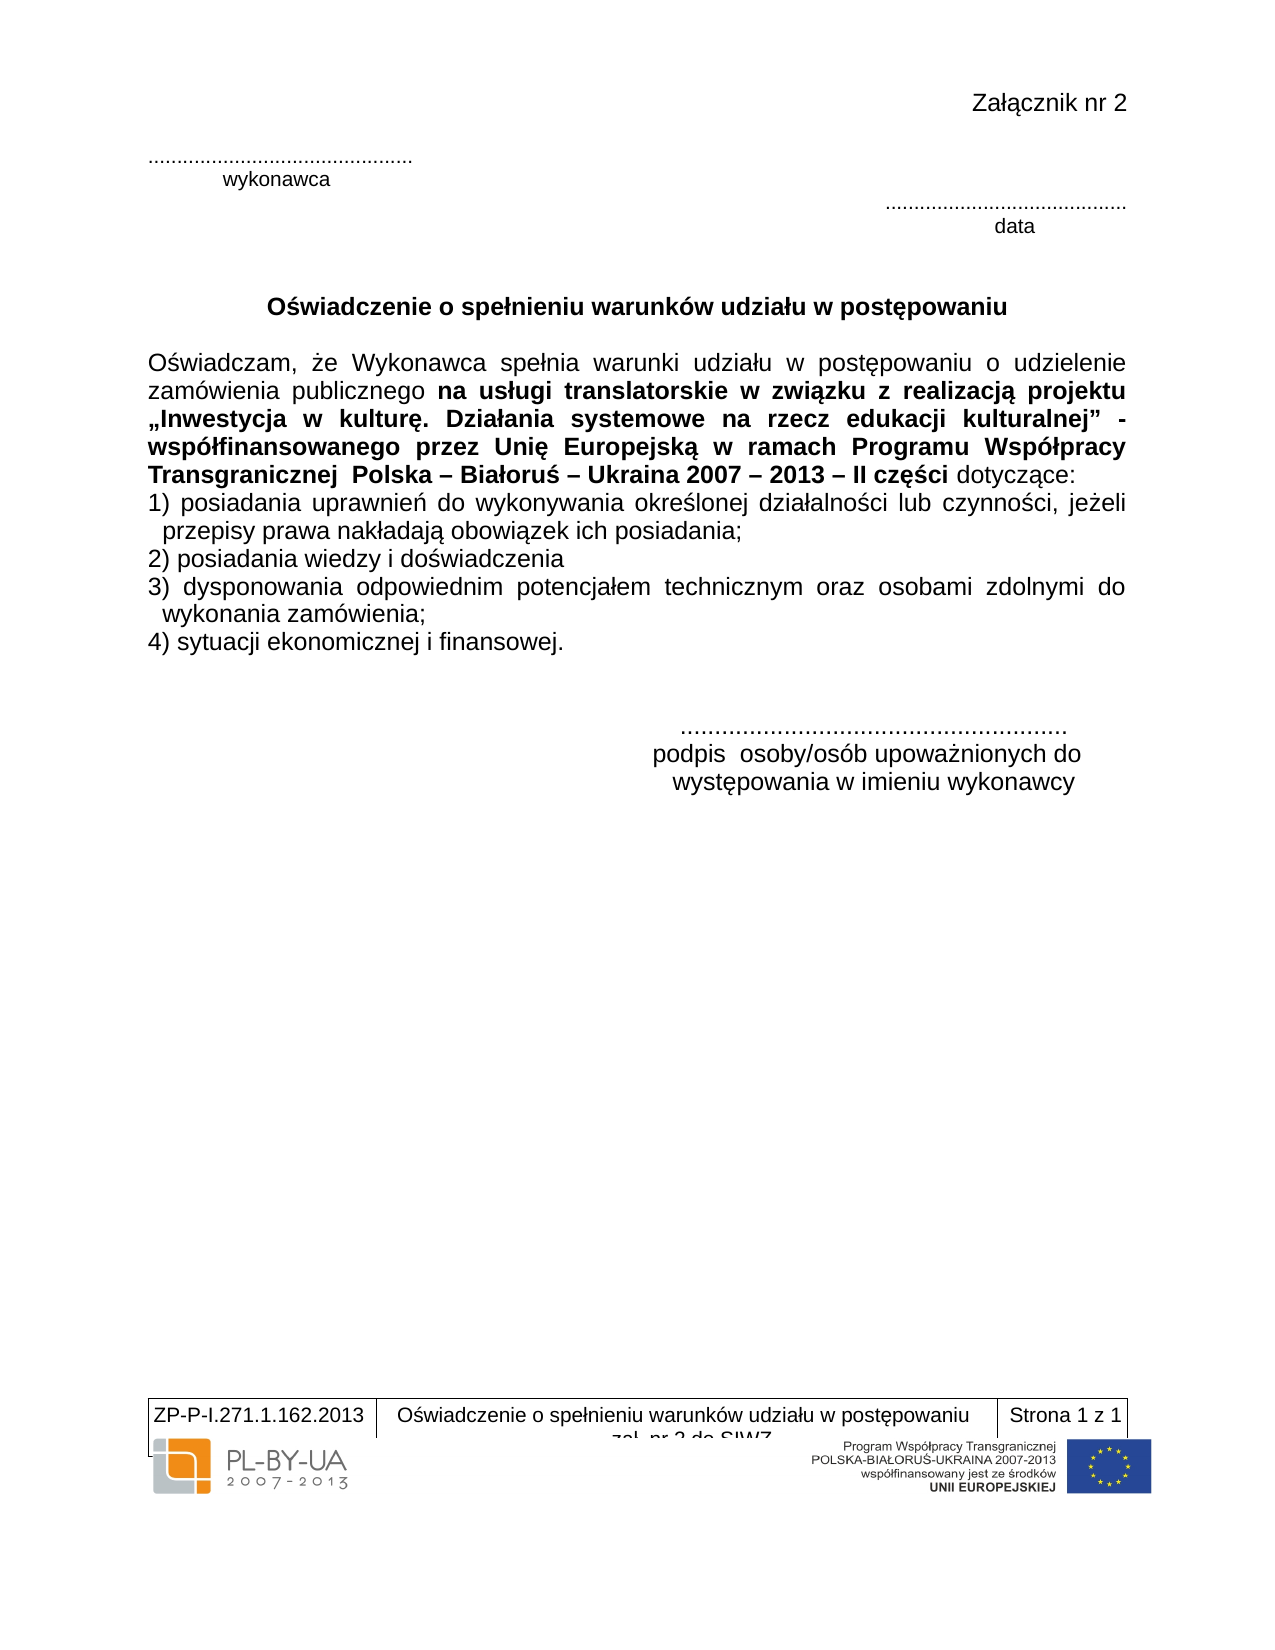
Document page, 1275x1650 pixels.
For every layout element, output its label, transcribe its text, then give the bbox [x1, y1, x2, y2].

text 1) posiadania uprawnień do wykonywania określonej działalności lub czynności, jeżeli przepisy prawa nakładają obowiązek ich posiadania; [148, 489, 1127, 544]
text 2) posiadania wiedzy i doświadczenia [148, 544, 1127, 572]
text ........................................................ [620, 712, 1127, 740]
text .......................................... [148, 191, 1127, 214]
text .............................................. [148, 144, 1127, 168]
text 4) sytuacji ekonomicznej i finansowej. [148, 628, 1127, 656]
text Oświadczenie o spełnieniu warunków udziału w postępowaniu [148, 293, 1127, 321]
text wykonawca [148, 168, 1127, 191]
subtitle Załącznik nr 2 [148, 89, 1127, 117]
text Oświadczam, że Wykonawca spełnia warunki udziału w postępowaniu o udzielenie zamówienia publicznego na usługi translatorskie w związku z realizacją projektu „Inwestycja w kulturę. Działania systemowe na rzecz edukacji kulturalnej” - współfinansowanego przez Unię Europejską w ramach Programu Współpracy Transgranicznej Polska – Białoruś – Ukraina 2007 – 2013 – II części dotyczące: [148, 349, 1127, 489]
text występowania w imieniu wykonawcy [620, 768, 1127, 796]
text 3) dysponowania odpowiednim potencjałem technicznym oraz osobami zdolnymi do wykonania zamówienia; [148, 572, 1127, 628]
text data [148, 214, 1127, 237]
picture [152, 1438, 1152, 1494]
text podpis osoby/osób upoważnionych do [620, 740, 1127, 768]
